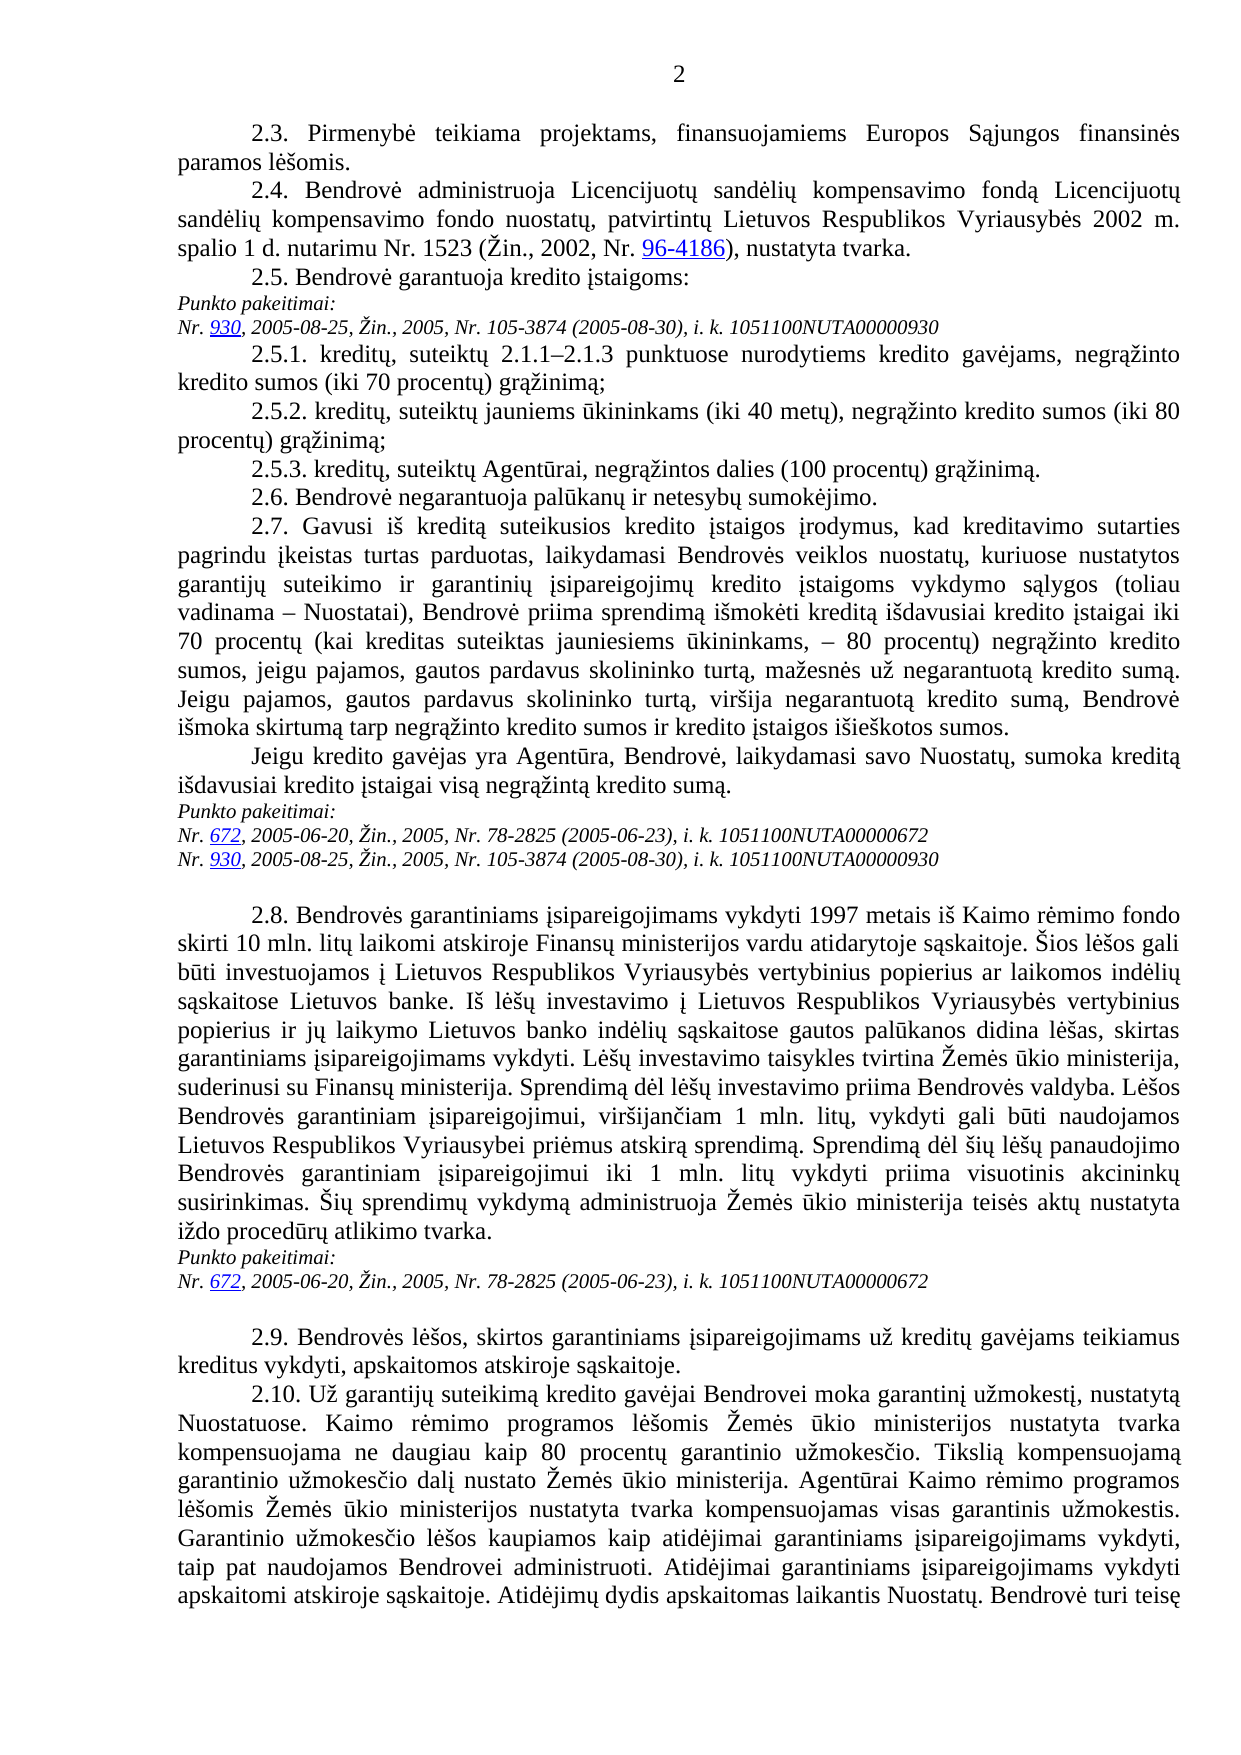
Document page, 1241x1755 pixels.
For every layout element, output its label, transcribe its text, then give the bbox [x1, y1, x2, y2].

text Nr. 672, 2005-06-20, Žin., 2005, Nr. 78-2825 (2005-06-23), i. k. 1051100NUTA00000672 [177, 823, 1181, 847]
text 2.7. Gavusi iš kreditą suteikusios kredito įstaigos įrodymus, kad kreditavimo sutarties pagrindu įkeistas turtas parduotas, laikydamasi Bendrovės veiklos nuostatų, kuriuose nustatytos garantijų suteikimo ir garantinių įsipareigojimų kredito įstaigoms vykdymo sąlygos (toliau vadinama – Nuostatai), Bendrovė priima sprendimą išmokėti kreditą išdavusiai kredito įstaigai iki 70 procentų (kai kreditas suteiktas jauniesiems ūkininkams, – 80 procentų) negrąžinto kredito sumos, jeigu pajamos, gautos pardavus skolininko turtą, mažesnės už negarantuotą kredito sumą. Jeigu pajamos, gautos pardavus skolininko turtą, viršija negarantuotą kredito sumą, Bendrovė išmoka skirtumą tarp negrąžinto kredito sumos ir kredito įstaigos išieškotos sumos. [177, 511, 1181, 741]
text Nr. 930, 2005-08-25, Žin., 2005, Nr. 105-3874 (2005-08-30), i. k. 1051100NUTA00000930 [177, 847, 1181, 871]
text Nr. 672, 2005-06-20, Žin., 2005, Nr. 78-2825 (2005-06-23), i. k. 1051100NUTA00000672 [177, 1269, 1181, 1293]
text 2.4. Bendrovė administruoja Licencijuotų sandėlių kompensavimo fondą Licencijuotų sandėlių kompensavimo fondo nuostatų, patvirtintų Lietuvos Respublikos Vyriausybės 2002 m. spalio 1 d. nutarimu Nr. 1523 (Žin., 2002, Nr. 96-4186), nustatyta tvarka. [177, 176, 1181, 262]
text 2.6. Bendrovė negarantuoja palūkanų ir netesybų sumokėjimo. [177, 482, 1181, 511]
text Punkto pakeitimai: [177, 1245, 1181, 1269]
text 2.9. Bendrovės lėšos, skirtos garantiniams įsipareigojimams už kreditų gavėjams teikiamus kreditus vykdyti, apskaitomos atskiroje sąskaitoje. [177, 1322, 1181, 1379]
text 2.5. Bendrovė garantuoja kredito įstaigoms: [177, 262, 1181, 291]
text 2.10. Už garantijų suteikimą kredito gavėjai Bendrovei moka garantinį užmokestį, nustatytą Nuostatuose. Kaimo rėmimo programos lėšomis Žemės ūkio ministerijos nustatyta tvarka kompensuojama ne daugiau kaip 80 procentų garantinio užmokesčio. Tikslią kompensuojamą garantinio užmokesčio dalį nustato Žemės ūkio ministerija. Agentūrai Kaimo rėmimo programos lėšomis Žemės ūkio ministerijos nustatyta tvarka kompensuojamas visas garantinis užmokestis. Garantinio užmokesčio lėšos kaupiamos kaip atidėjimai garantiniams įsipareigojimams vykdyti, taip pat naudojamos Bendrovei administruoti. Atidėjimai garantiniams įsipareigojimams vykdyti apskaitomi atskiroje sąskaitoje. Atidėjimų dydis apskaitomas laikantis Nuostatų. Bendrovė turi teisę [177, 1379, 1181, 1609]
text 2.8. Bendrovės garantiniams įsipareigojimams vykdyti 1997 metais iš Kaimo rėmimo fondo skirti 10 mln. litų laikomi atskiroje Finansų ministerijos vardu atidarytoje sąskaitoje. Šios lėšos gali būti investuojamos į Lietuvos Respublikos Vyriausybės vertybinius popierius ar laikomos indėlių sąskaitose Lietuvos banke. Iš lėšų investavimo į Lietuvos Respublikos Vyriausybės vertybinius popierius ir jų laikymo Lietuvos banko indėlių sąskaitose gautos palūkanos didina lėšas, skirtas garantiniams įsipareigojimams vykdyti. Lėšų investavimo taisykles tvirtina Žemės ūkio ministerija, suderinusi su Finansų ministerija. Sprendimą dėl lėšų investavimo priima Bendrovės valdyba. Lėšos Bendrovės garantiniam įsipareigojimui, viršijančiam 1 mln. litų, vykdyti gali būti naudojamos Lietuvos Respublikos Vyriausybei priėmus atskirą sprendimą. Sprendimą dėl šių lėšų panaudojimo Bendrovės garantiniam įsipareigojimui iki 1 mln. litų vykdyti priima visuotinis akcininkų susirinkimas. Šių sprendimų vykdymą administruoja Žemės ūkio ministerija teisės aktų nustatyta iždo procedūrų atlikimo tvarka. [177, 900, 1181, 1245]
text Punkto pakeitimai: [177, 799, 1181, 823]
text Jeigu kredito gavėjas yra Agentūra, Bendrovė, laikydamasi savo Nuostatų, sumoka kreditą išdavusiai kredito įstaigai visą negrąžintą kredito sumą. [177, 741, 1181, 799]
text Punkto pakeitimai: [177, 291, 1181, 315]
text 2.5.2. kreditų, suteiktų jauniems ūkininkams (iki 40 metų), negrąžinto kredito sumos (iki 80 procentų) grąžinimą; [177, 396, 1181, 454]
text 2.5.3. kreditų, suteiktų Agentūrai, negrąžintos dalies (100 procentų) grąžinimą. [177, 454, 1181, 482]
text 2.5.1. kreditų, suteiktų 2.1.1–2.1.3 punktuose nurodytiems kredito gavėjams, negrąžinto kredito sumos (iki 70 procentų) grąžinimą; [177, 339, 1181, 396]
text Nr. 930, 2005-08-25, Žin., 2005, Nr. 105-3874 (2005-08-30), i. k. 1051100NUTA00000930 [177, 315, 1181, 339]
text 2.3. Pirmenybė teikiama projektams, finansuojamiems Europos Sąjungos finansinės paramos lėšomis. [177, 118, 1181, 176]
